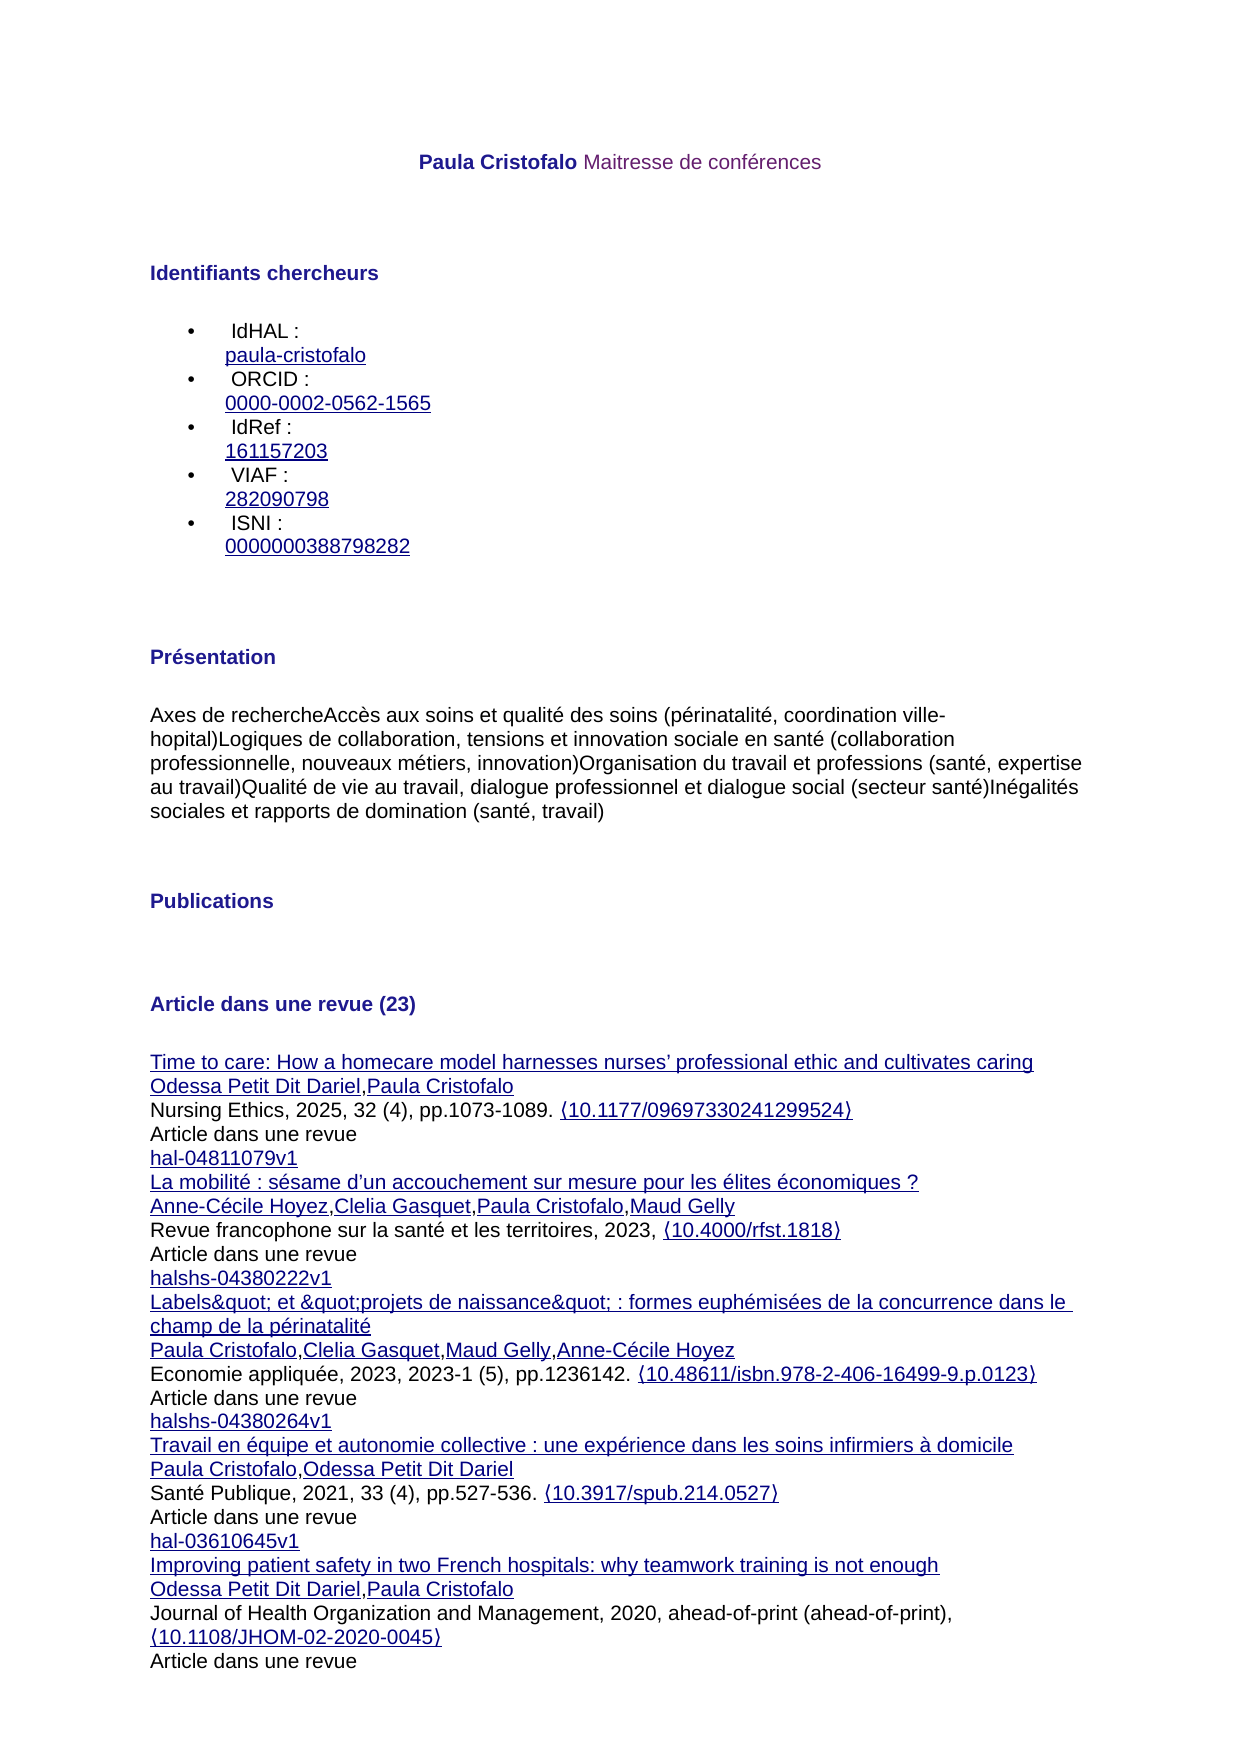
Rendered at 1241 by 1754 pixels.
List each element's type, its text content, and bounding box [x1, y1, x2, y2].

subtitle Identifiants chercheurs [150, 260, 1090, 284]
subtitle Présentation [150, 645, 1090, 669]
subtitle Paula Cristofalo Maitresse de conférences [150, 150, 1090, 174]
table_cell La mobilité : sésame d’un accouchement sur mesure pour les élites économiques ? Anne-Cécile Hoyez,Clelia Gasquet,Paula Cristofalo,Maud Gelly Revue francophone sur la santé et les territoires, 2023, ⟨10.4000/rfst.1818⟩ Article dans une revue halshs-04380222v1 [150, 1170, 1090, 1289]
table_header Time to care: How a homecare model harnesses nurses’ professional ethic and cultivates caring Odessa Petit Dit Dariel,Paula Cristofalo Nursing Ethics, 2025, 32 (4), pp.1073-1089. ⟨10.1177/09697330241299524⟩ Article dans une revue hal-04811079v1 [150, 1050, 1090, 1170]
list VIAF : [187, 462, 1090, 486]
list 0000-0002-0562-1565 [187, 391, 1090, 414]
list 161157203 [187, 438, 1090, 462]
list 282090798 [187, 486, 1090, 510]
subtitle Publications [150, 888, 1090, 912]
list ORCID : [187, 367, 1090, 391]
text Axes de rechercheAccès aux soins et qualité des soins (périnatalité, coordination ville-hopital)Logiques de collaboration, tensions et innovation sociale en santé (collaboration professionnelle, nouveaux métiers, innovation)Organisation du travail et professions (santé, expertise au travail)Qualité de vie au travail, dialogue professionnel et dialogue social (secteur santé)Inégalités sociales et rapports de domination (santé, travail) [150, 703, 1090, 823]
list IdRef : [187, 414, 1090, 438]
table_cell Travail en équipe et autonomie collective : une expérience dans les soins infirmiers à domicile Paula Cristofalo,Odessa Petit Dit Dariel Santé Publique, 2021, 33 (4), pp.527-536. ⟨10.3917/spub.214.0527⟩ Article dans une revue hal-03610645v1 [150, 1433, 1090, 1553]
table_cell Labels&quot; et &quot;projets de naissance&quot; : formes euphémisées de la concurrence dans le champ de la périnatalité Paula Cristofalo,Clelia Gasquet,Maud Gelly,Anne-Cécile Hoyez Economie appliquée, 2023, 2023-1 (5), pp.1236142. ⟨10.48611/isbn.978-2-406-16499-9.p.0123⟩ Article dans une revue halshs-04380264v1 [150, 1290, 1090, 1433]
list paula-cristofalo [187, 343, 1090, 367]
list 0000000388798282 [187, 534, 1090, 558]
subtitle Article dans une revue (23) [150, 992, 1090, 1016]
table_cell Improving patient safety in two French hospitals: why teamwork training is not enough Odessa Petit Dit Dariel,Paula Cristofalo Journal of Health Organization and Management, 2020, ahead-of-print (ahead-of-print), ⟨10.1108/JHOM-02-2020-0045⟩ Article dans une revue [150, 1553, 1090, 1673]
list ISNI : [187, 510, 1090, 534]
list IdHAL : [187, 319, 1090, 343]
